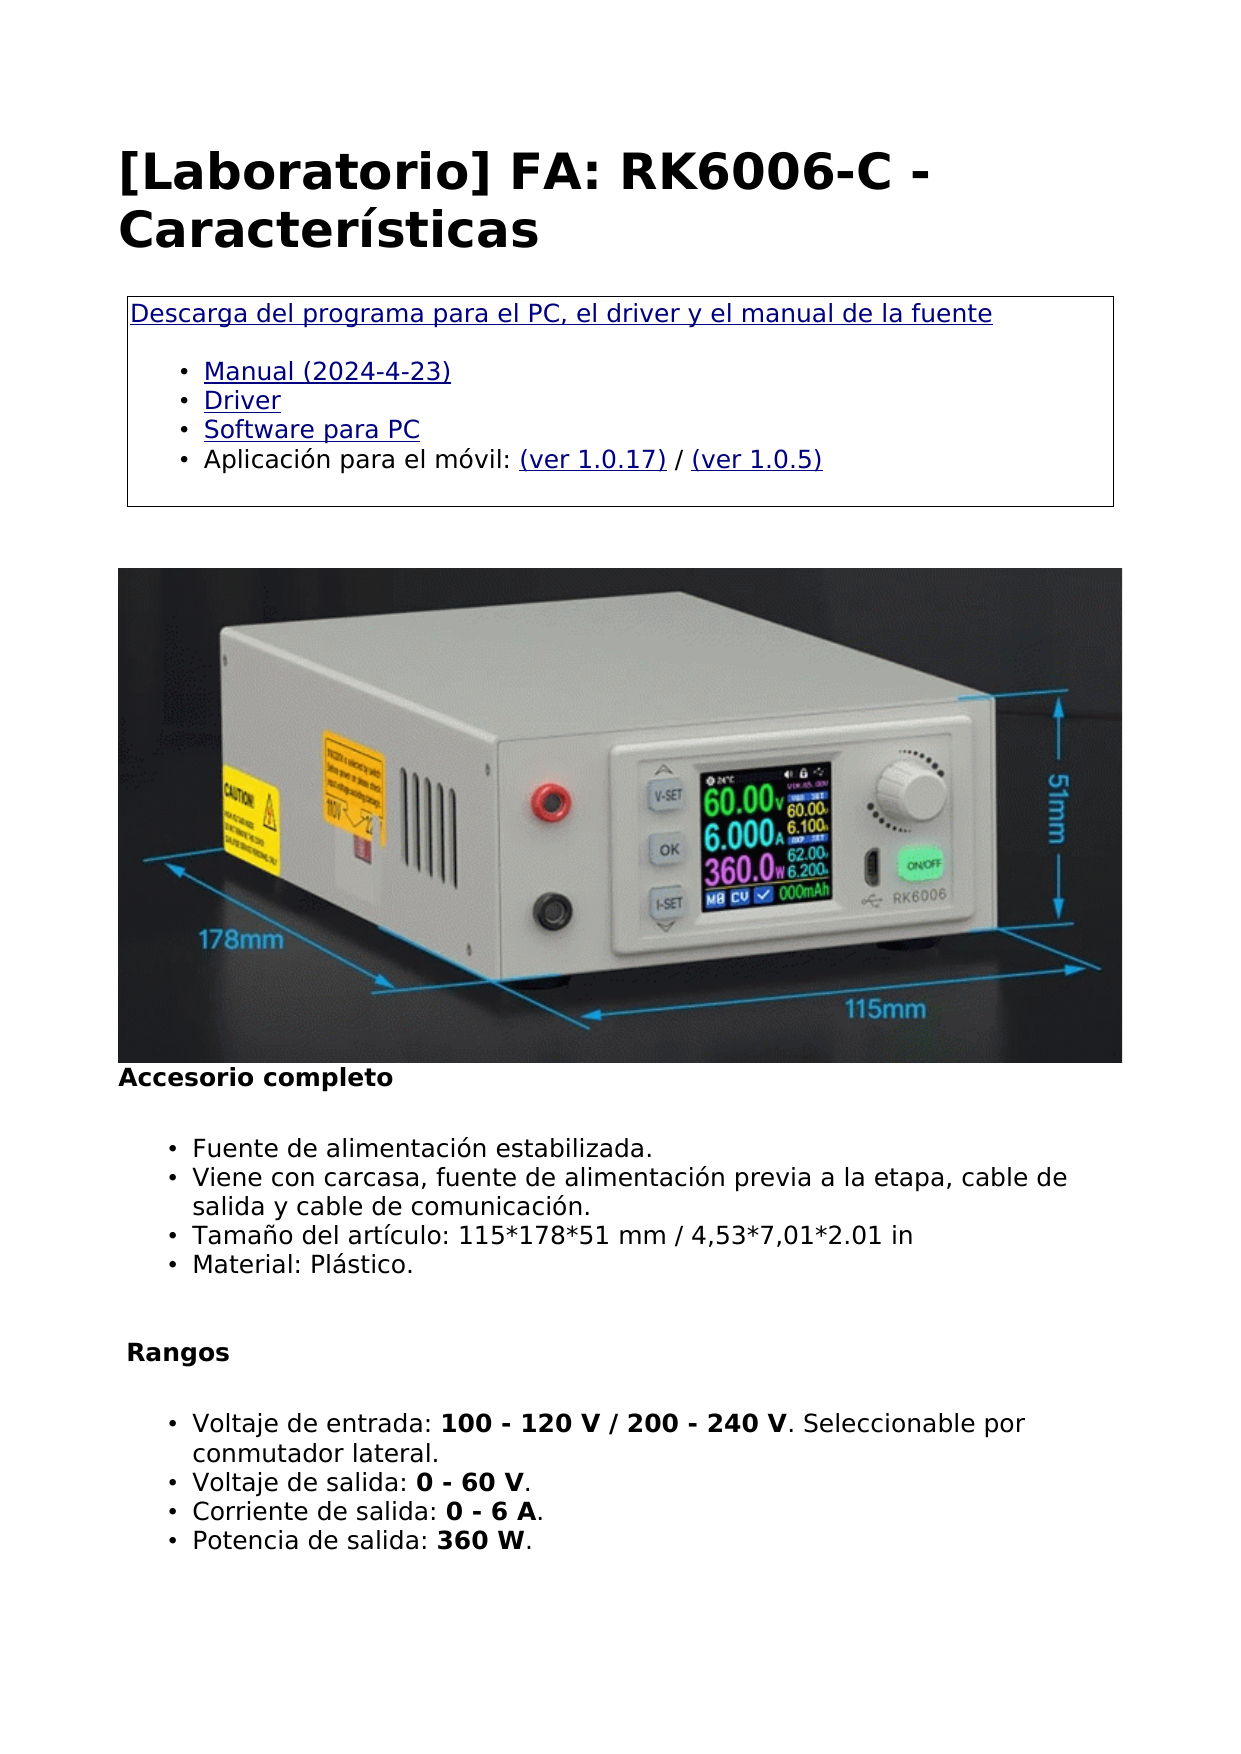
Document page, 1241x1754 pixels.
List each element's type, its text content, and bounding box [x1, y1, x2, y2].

text [118, 1585, 1122, 1614]
list Tamaño del artículo: 115*178*51 mm / 4,53*7,01*2.01 in [177, 1222, 1122, 1251]
list Corriente de salida: 0 - 6 A. [177, 1497, 1122, 1526]
text Rangos [118, 1309, 1122, 1368]
text Accesorio completo [118, 1063, 1122, 1092]
list Material: Plástico. [177, 1251, 1122, 1280]
subtitle [Laboratorio] FA: RK6006-C - Características [118, 143, 1122, 259]
list Potencia de salida: 360 W. [177, 1526, 1122, 1556]
list Viene con carcasa, fuente de alimentación previa a la etapa, cable de salida y cable de comunicación. [177, 1163, 1122, 1222]
table_header Descarga del programa para el PC, el driver y el manual de la fuente Manual (2024-4-23) Driver Software para PC Aplicación para el móvil: (ver 1.0.17) / (ver 1.0.5) [128, 297, 1113, 506]
list Voltaje de entrada: 100 - 120 V / 200 - 240 V. Seleccionable por conmutador lateral. [177, 1410, 1122, 1468]
picture [118, 568, 1123, 1063]
list Fuente de alimentación estabilizada. [177, 1134, 1122, 1163]
list Voltaje de salida: 0 - 60 V. [177, 1468, 1122, 1497]
